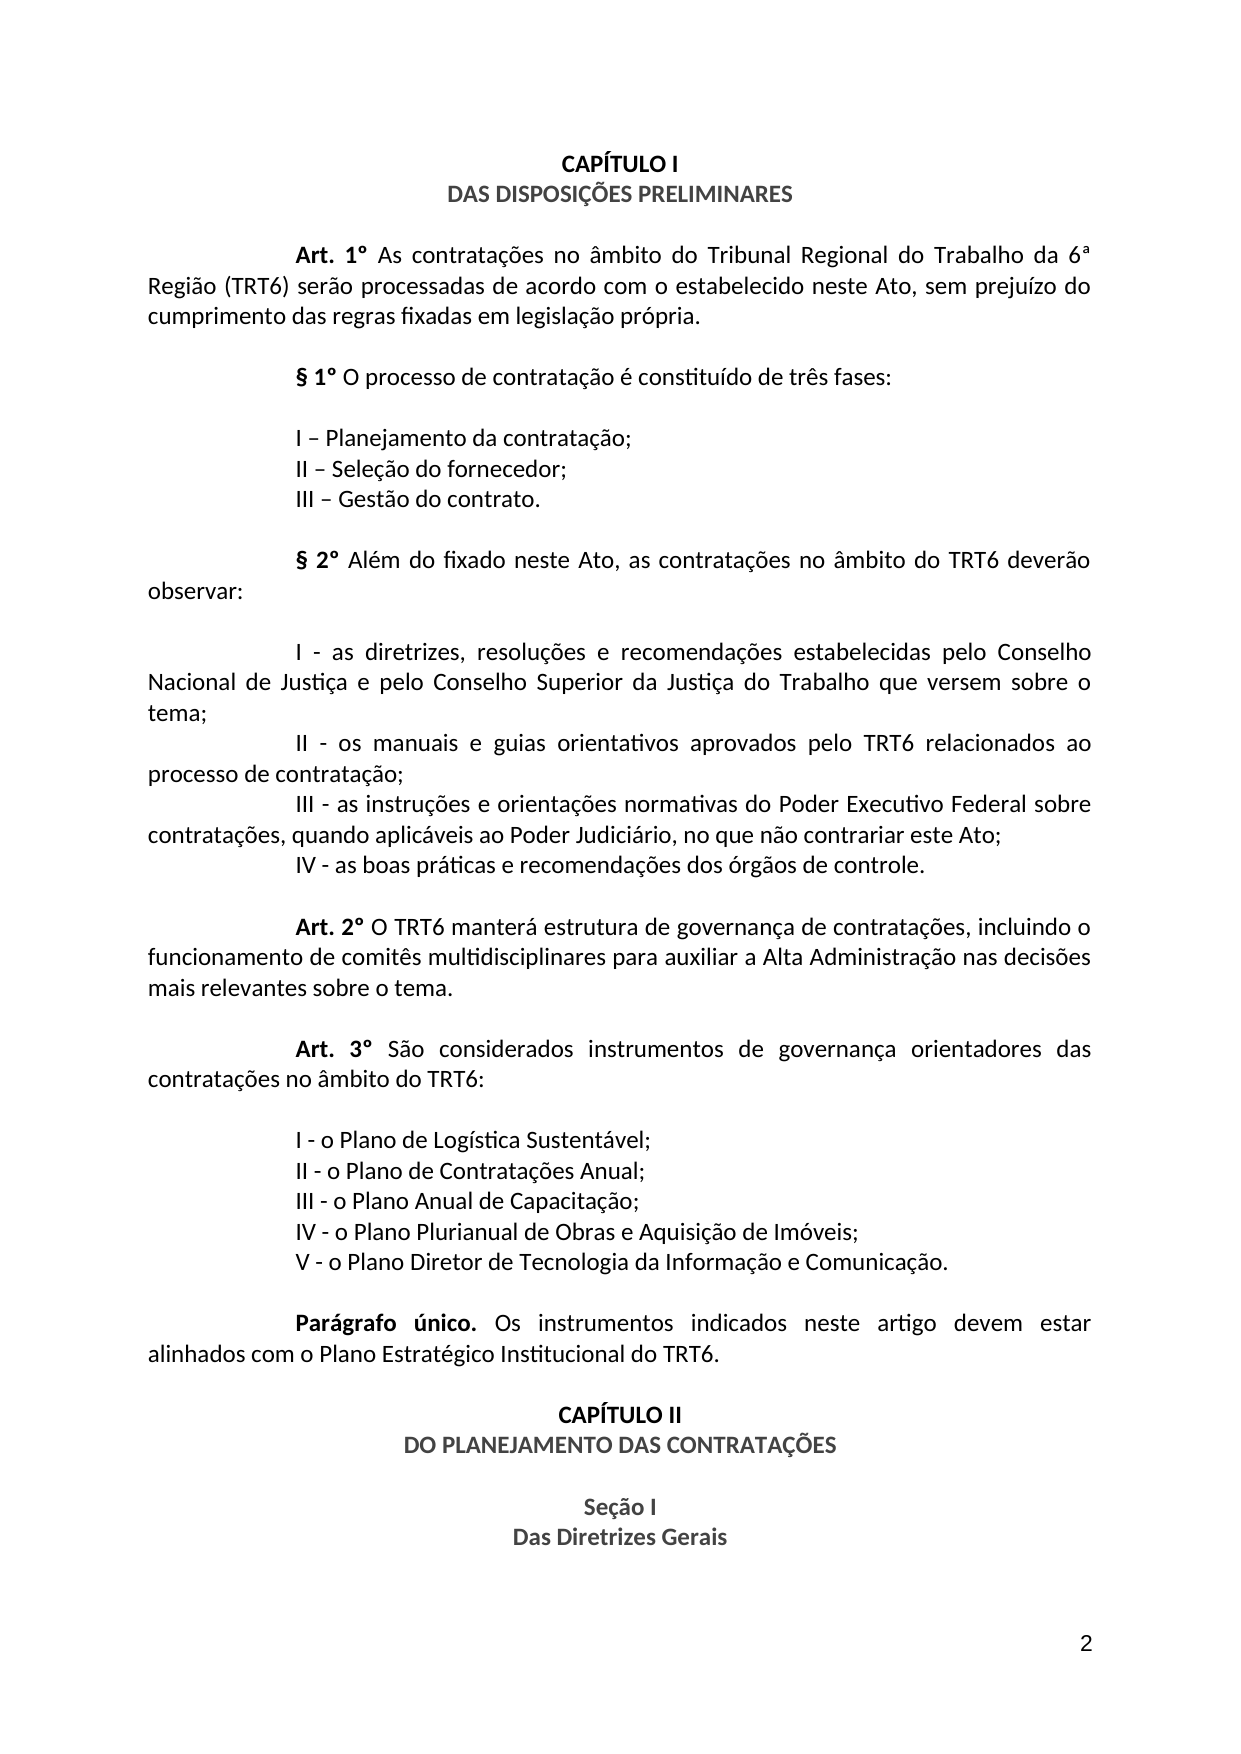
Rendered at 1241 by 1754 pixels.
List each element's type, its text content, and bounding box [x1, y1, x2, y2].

text § 2º Além do fixado neste Ato, as contratações no âmbito do TRT6 deverão observar: [148, 544, 1092, 606]
text I - o Plano de Logística Sustentável; [148, 1124, 1092, 1155]
text Art. 2º O TRT6 manterá estrutura de governança de contratações, incluindo o funcionamento de comitês multidisciplinares para auxiliar a Alta Administração nas decisões mais relevantes sobre o tema. [148, 911, 1092, 1002]
subtitle DAS DISPOSIÇÕES PRELIMINARES [148, 178, 1092, 209]
text Art. 3º São considerados instrumentos de governança orientadores das contratações no âmbito do TRT6: [148, 1033, 1092, 1094]
subtitle DO PLANEJAMENTO DAS CONTRATAÇÕES [148, 1429, 1092, 1460]
subtitle Das Diretrizes Gerais [148, 1521, 1092, 1552]
text CAPÍTULO II [148, 1399, 1092, 1429]
text Parágrafo único. Os instrumentos indicados neste artigo devem estar alinhados com o Plano Estratégico Institucional do TRT6. [148, 1307, 1092, 1368]
text IV - o Plano Plurianual de Obras e Aquisição de Imóveis; [148, 1216, 1092, 1246]
text III - as instruções e orientações normativas do Poder Executivo Federal sobre contratações, quando aplicáveis ao Poder Judiciário, no que não contrariar este Ato; [148, 789, 1092, 850]
text CAPÍTULO I [148, 148, 1092, 178]
text I - as diretrizes, resoluções e recomendações estabelecidas pelo Conselho Nacional de Justiça e pelo Conselho Superior da Justiça do Trabalho que versem sobre o tema; [148, 636, 1092, 728]
text II - o Plano de Contratações Anual; [148, 1155, 1092, 1185]
text Art. 1º As contratações no âmbito do Tribunal Regional do Trabalho da 6ª Região (TRT6) serão processadas de acordo com o estabelecido neste Ato, sem prejuízo do cumprimento das regras fixadas em legislação própria. [148, 239, 1092, 331]
text III – Gestão do contrato. [148, 483, 1092, 514]
text II – Seleção do fornecedor; [148, 453, 1092, 483]
text III - o Plano Anual de Capacitação; [148, 1185, 1092, 1216]
text § 1º O processo de contratação é constituído de três fases: [148, 361, 1092, 392]
text I – Planejamento da contratação; [148, 422, 1092, 453]
text Seção I [148, 1491, 1092, 1521]
text IV - as boas práticas e recomendações dos órgãos de controle. [148, 850, 1092, 880]
text II - os manuais e guias orientativos aprovados pelo TRT6 relacionados ao processo de contratação; [148, 728, 1092, 789]
text V - o Plano Diretor de Tecnologia da Informação e Comunicação. [148, 1246, 1092, 1277]
